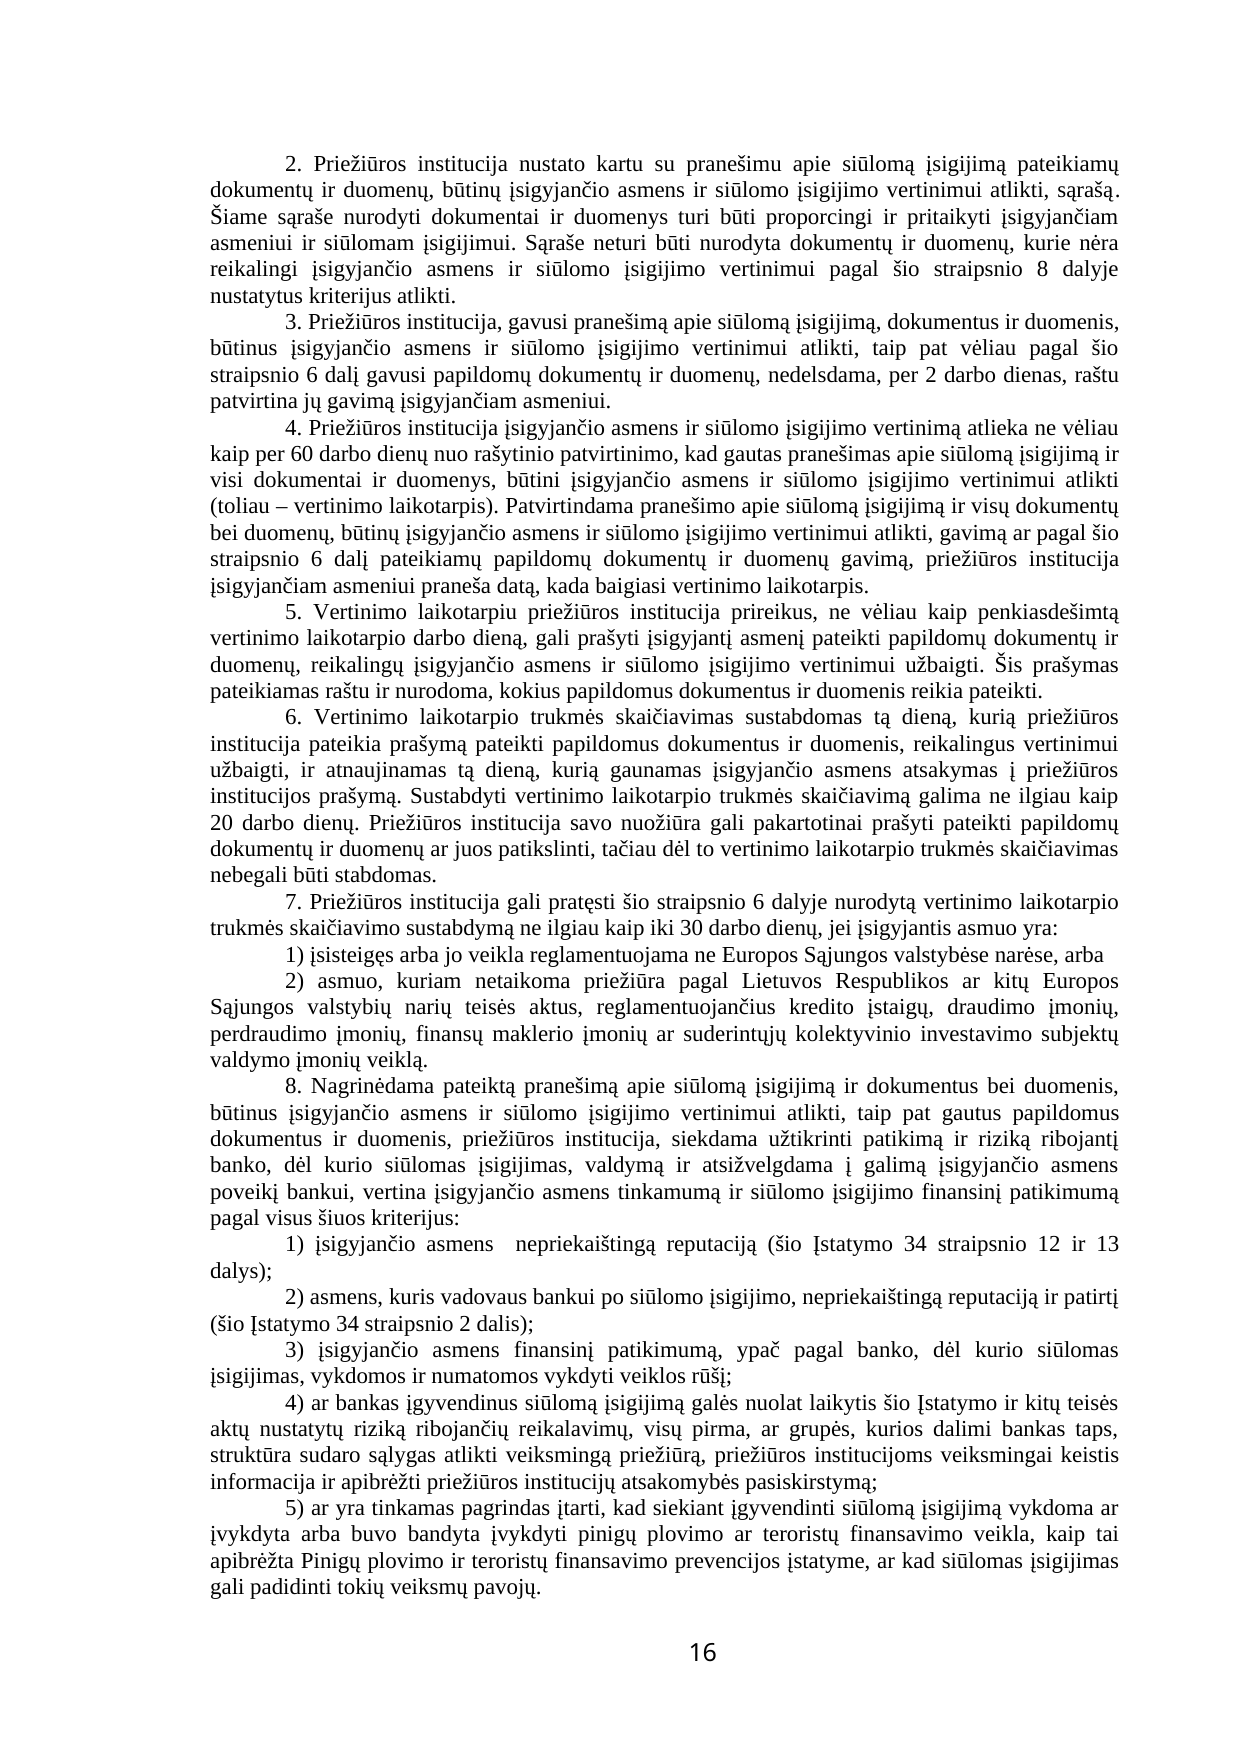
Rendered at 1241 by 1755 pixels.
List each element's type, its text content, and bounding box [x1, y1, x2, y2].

text 2. Priežiūros institucija nustato kartu su pranešimu apie siūlomą įsigijimą pateikiamų dokumentų ir duomenų, būtinų įsigyjančio asmens ir siūlomo įsigijimo vertinimui atlikti, sąrašą. Šiame sąraše nurodyti dokumentai ir duomenys turi būti proporcingi ir pritaikyti įsigyjančiam asmeniui ir siūlomam įsigijimui. Sąraše neturi būti nurodyta dokumentų ir duomenų, kurie nėra reikalingi įsigyjančio asmens ir siūlomo įsigijimo vertinimui pagal šio straipsnio 8 dalyje nustatytus kriterijus atlikti. [210, 150, 1120, 308]
text 4. Priežiūros institucija įsigyjančio asmens ir siūlomo įsigijimo vertinimą atlieka ne vėliau kaip per 60 darbo dienų nuo rašytinio patvirtinimo, kad gautas pranešimas apie siūlomą įsigijimą ir visi dokumentai ir duomenys, būtini įsigyjančio asmens ir siūlomo įsigijimo vertinimui atlikti (toliau – vertinimo laikotarpis). Patvirtindama pranešimo apie siūlomą įsigijimą ir visų dokumentų bei duomenų, būtinų įsigyjančio asmens ir siūlomo įsigijimo vertinimui atlikti, gavimą ar pagal šio straipsnio 6 dalį pateikiamų papildomų dokumentų ir duomenų gavimą, priežiūros institucija įsigyjančiam asmeniui praneša datą, kada baigiasi vertinimo laikotarpis. [210, 413, 1120, 598]
text 2) asmuo, kuriam netaikoma priežiūra pagal Lietuvos Respublikos ar kitų Europos Sąjungos valstybių narių teisės aktus, reglamentuojančius kredito įstaigų, draudimo įmonių, perdraudimo įmonių, finansų maklerio įmonių ar suderintųjų kolektyvinio investavimo subjektų valdymo įmonių veiklą. [210, 967, 1120, 1072]
text 6. Vertinimo laikotarpio trukmės skaičiavimas sustabdomas tą dieną, kurią priežiūros institucija pateikia prašymą pateikti papildomus dokumentus ir duomenis, reikalingus vertinimui užbaigti, ir atnaujinamas tą dieną, kurią gaunamas įsigyjančio asmens atsakymas į priežiūros institucijos prašymą. Sustabdyti vertinimo laikotarpio trukmės skaičiavimą galima ne ilgiau kaip 20 darbo dienų. Priežiūros institucija savo nuožiūra gali pakartotinai prašyti pateikti papildomų dokumentų ir duomenų ar juos patikslinti, tačiau dėl to vertinimo laikotarpio trukmės skaičiavimas nebegali būti stabdomas. [210, 703, 1120, 888]
text 5. Vertinimo laikotarpiu priežiūros institucija prireikus, ne vėliau kaip penkiasdešimtą vertinimo laikotarpio darbo dieną, gali prašyti įsigyjantį asmenį pateikti papildomų dokumentų ir duomenų, reikalingų įsigyjančio asmens ir siūlomo įsigijimo vertinimui užbaigti. Šis prašymas pateikiamas raštu ir nurodoma, kokius papildomus dokumentus ir duomenis reikia pateikti. [210, 598, 1120, 703]
text 7. Priežiūros institucija gali pratęsti šio straipsnio 6 dalyje nurodytą vertinimo laikotarpio trukmės skaičiavimo sustabdymą ne ilgiau kaip iki 30 darbo dienų, jei įsigyjantis asmuo yra: [210, 888, 1120, 941]
text 8. Nagrinėdama pateiktą pranešimą apie siūlomą įsigijimą ir dokumentus bei duomenis, būtinus įsigyjančio asmens ir siūlomo įsigijimo vertinimui atlikti, taip pat gautus papildomus dokumentus ir duomenis, priežiūros institucija, siekdama užtikrinti patikimą ir riziką ribojantį banko, dėl kurio siūlomas įsigijimas, valdymą ir atsižvelgdama į galimą įsigyjančio asmens poveikį bankui, vertina įsigyjančio asmens tinkamumą ir siūlomo įsigijimo finansinį patikimumą pagal visus šiuos kriterijus: [210, 1072, 1120, 1231]
text 3) įsigyjančio asmens finansinį patikimumą, ypač pagal banko, dėl kurio siūlomas įsigijimas, vykdomos ir numatomos vykdyti veiklos rūšį; [210, 1336, 1120, 1389]
text 4) ar bankas įgyvendinus siūlomą įsigijimą galės nuolat laikytis šio Įstatymo ir kitų teisės aktų nustatytų riziką ribojančių reikalavimų, visų pirma, ar grupės, kurios dalimi bankas taps, struktūra sudaro sąlygas atlikti veiksmingą priežiūrą, priežiūros institucijoms veiksmingai keistis informacija ir apibrėžti priežiūros institucijų atsakomybės pasiskirstymą; [210, 1389, 1120, 1494]
text 3. Priežiūros institucija, gavusi pranešimą apie siūlomą įsigijimą, dokumentus ir duomenis, būtinus įsigyjančio asmens ir siūlomo įsigijimo vertinimui atlikti, taip pat vėliau pagal šio straipsnio 6 dalį gavusi papildomų dokumentų ir duomenų, nedelsdama, per 2 darbo dienas, raštu patvirtina jų gavimą įsigyjančiam asmeniui. [210, 308, 1120, 413]
text 2) asmens, kuris vadovaus bankui po siūlomo įsigijimo, nepriekaištingą reputaciją ir patirtį (šio Įstatymo 34 straipsnio 2 dalis); [210, 1283, 1120, 1336]
text 5) ar yra tinkamas pagrindas įtarti, kad siekiant įgyvendinti siūlomą įsigijimą vykdoma ar įvykdyta arba buvo bandyta įvykdyti pinigų plovimo ar teroristų finansavimo veikla, kaip tai apibrėžta Pinigų plovimo ir teroristų finansavimo prevencijos įstatyme, ar kad siūlomas įsigijimas gali padidinti tokių veiksmų pavojų. [210, 1494, 1120, 1599]
text 1) įsisteigęs arba jo veikla reglamentuojama ne Europos Sąjungos valstybėse narėse, arba [210, 941, 1120, 967]
text 1) įsigyjančio asmens nepriekaištingą reputaciją (šio Įstatymo 34 straipsnio 12 ir 13 dalys); [210, 1231, 1120, 1283]
